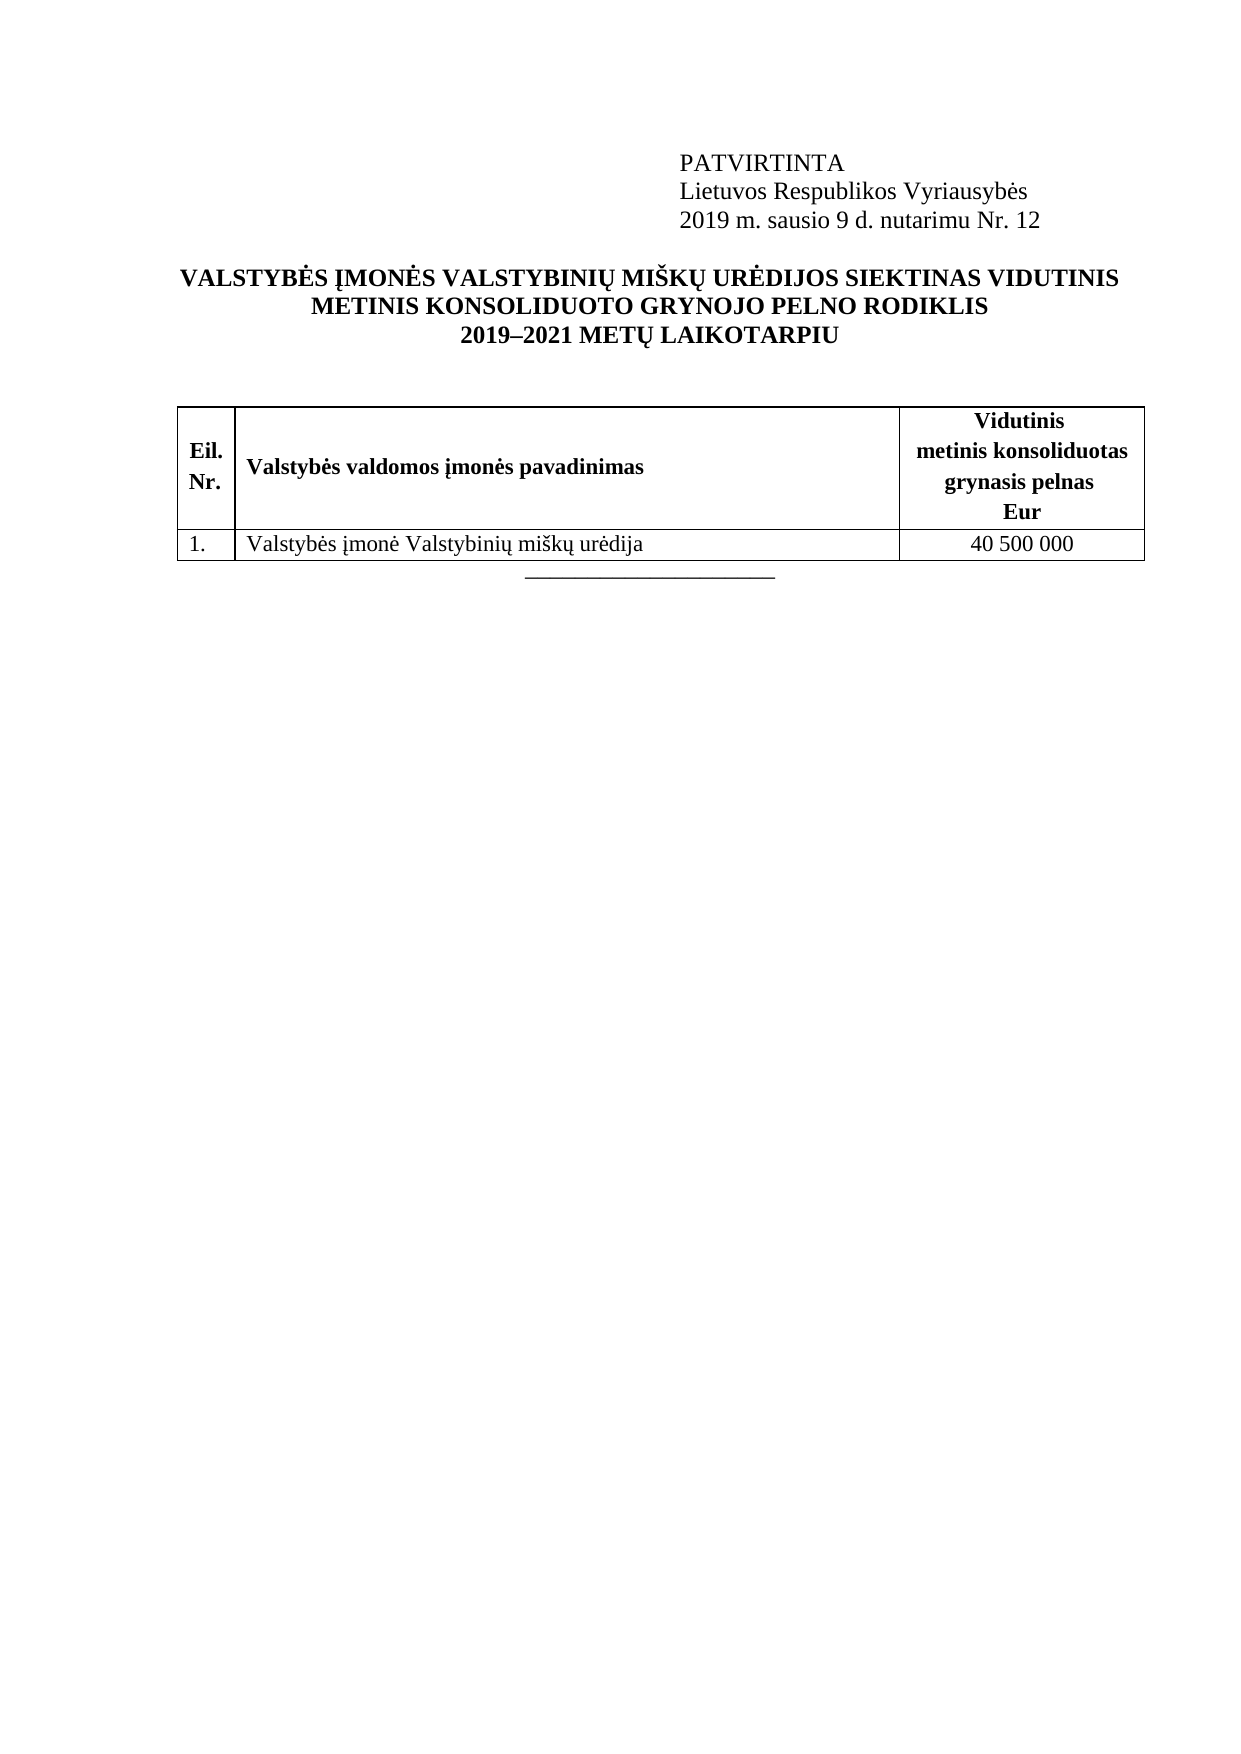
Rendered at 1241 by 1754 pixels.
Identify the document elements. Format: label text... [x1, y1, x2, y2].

table_header Valstybės valdomos įmonės pavadinimas [236, 408, 899, 529]
table_cell 1. [178, 530, 234, 560]
table_cell Valstybės įmonė Valstybinių miškų urėdija [236, 530, 899, 560]
table_cell 40 500 000 [900, 530, 1144, 560]
text VALSTYBĖS ĮMONĖS VALSTYBINIŲ MIŠKŲ URĖDIJOS SIEKTINAS VIDUTINIS METINIS KONSOLIDUOTO GRYNOJO PELNO RODIKLIS [177, 263, 1122, 320]
table_header Eil. Nr. [178, 408, 234, 529]
table_header Vidutinis metinis konsoliduotas grynasis pelnas Eur [900, 408, 1144, 529]
text –––––––––––––––––––– [177, 561, 1122, 590]
text PATVIRTINTA Lietuvos Respublikos Vyriausybės 2019 m. sausio 9 d. nutarimu Nr. 12 [679, 148, 1122, 234]
text 2019–2021 METŲ LAIKOTARPIU [177, 320, 1122, 349]
